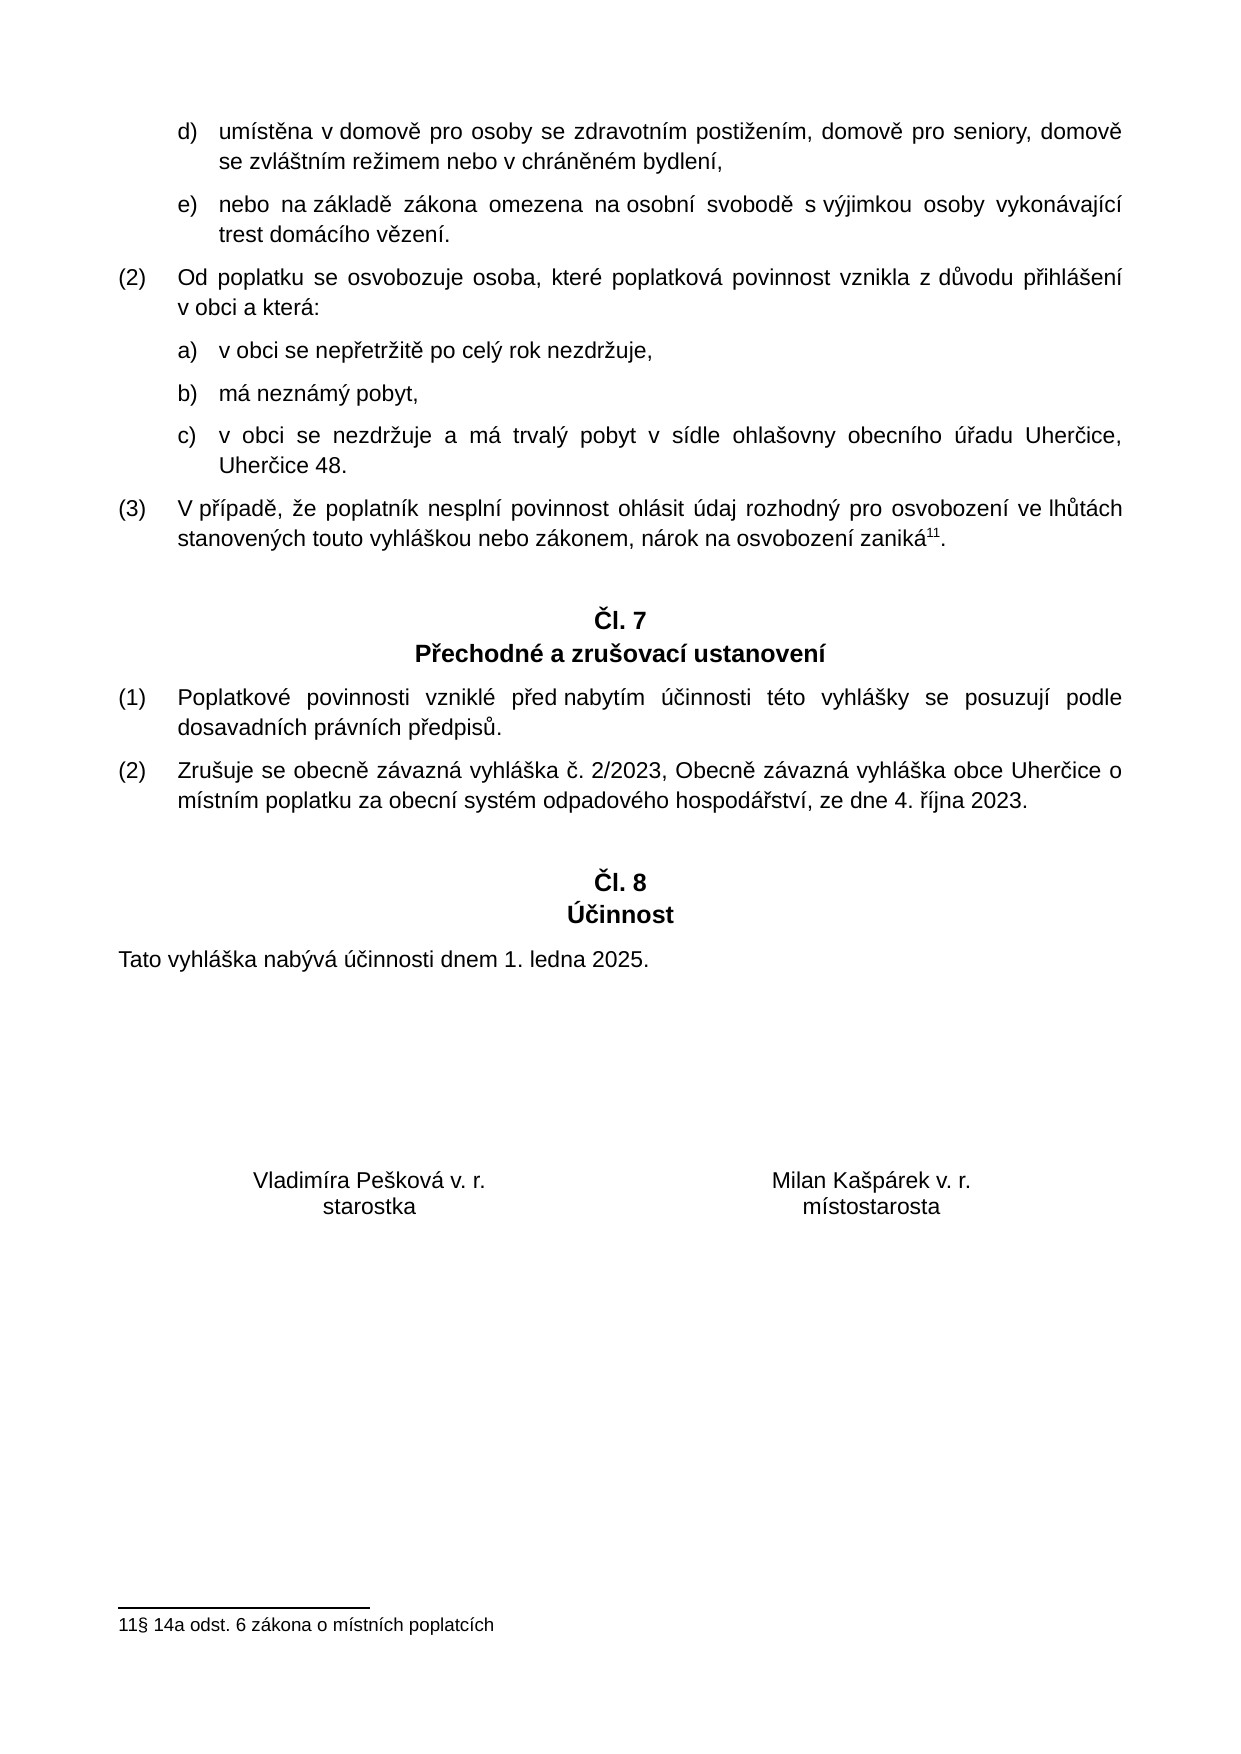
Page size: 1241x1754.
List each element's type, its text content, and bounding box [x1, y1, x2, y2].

list Zrušuje se obecně závazná vyhláška č. 2/2023, Obecně závazná vyhláška obce Uherčice o místním poplatku za obecní systém odpadového hospodářství, ze dne 4. října 2023. [118, 757, 1122, 814]
table_header Vladimíra Pešková v. r. starostka [118, 1107, 620, 1225]
list v obci se nezdržuje a má trvalý pobyt v sídle ohlašovny obecního úřadu Uherčice, Uherčice 48. [177, 422, 1122, 479]
table_cell [118, 1225, 620, 1343]
list nebo na základě zákona omezena na osobní svobodě s výjimkou osoby vykonávající trest domácího vězení. [177, 191, 1122, 248]
list V případě, že poplatník nesplní povinnost ohlásit údaj rozhodný pro osvobození ve lhůtách stanovených touto vyhláškou nebo zákonem, nárok na osvobození zaniká. [118, 495, 1122, 552]
list má neznámý pobyt, [177, 379, 1122, 406]
subtitle Čl. 7 Přechodné a zrušovací ustanovení [118, 606, 1122, 667]
text Tato vyhláška nabývá účinnosti dnem 1. ledna 2025. [118, 946, 1122, 972]
subtitle Čl. 8 Účinnost [118, 867, 1122, 929]
list umístěna v domově pro osoby se zdravotním postižením, domově pro seniory, domově se zvláštním režimem nebo v chráněném bydlení, [177, 118, 1122, 175]
list § 14a odst. 6 zákona o místních poplatcích [118, 1614, 1122, 1635]
list Poplatkové povinnosti vzniklé před nabytím účinnosti této vyhlášky se posuzují podle dosavadních právních předpisů. [118, 684, 1122, 741]
list v obci se nepřetržitě po celý rok nezdržuje, [177, 337, 1122, 363]
table_cell [620, 1225, 1122, 1343]
list Od poplatku se osvobozuje osoba, které poplatková povinnost vznikla z důvodu přihlášení v obci a která: [118, 264, 1122, 321]
table_header Milan Kašpárek v. r. místostarosta [620, 1107, 1122, 1225]
